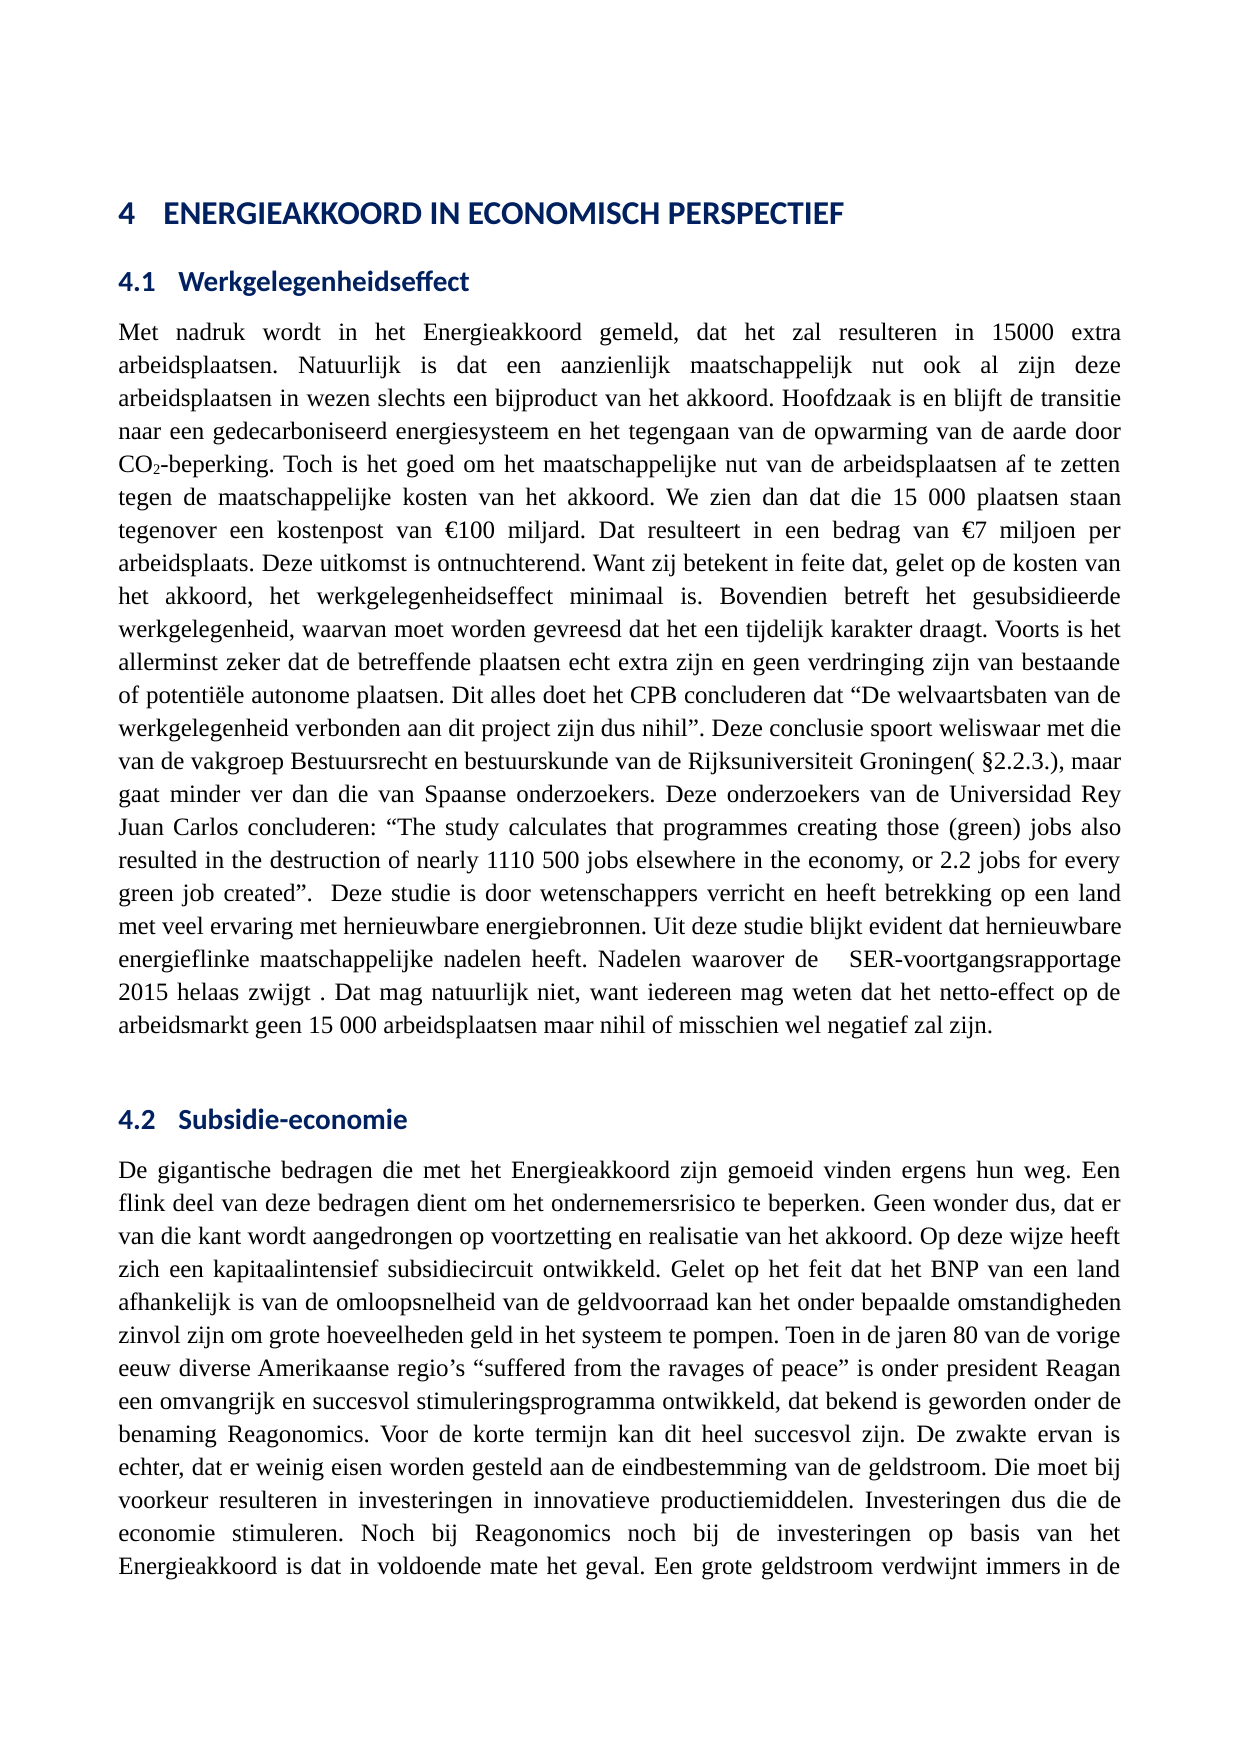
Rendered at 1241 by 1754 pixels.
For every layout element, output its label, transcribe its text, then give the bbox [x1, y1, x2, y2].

text De gigantische bedragen die met het Energieakkoord zijn gemoeid vinden ergens hun weg. Een flink deel van deze bedragen dient om het ondernemersrisico te beperken. Geen wonder dus, dat er van die kant wordt aangedrongen op voortzetting en realisatie van het akkoord. Op deze wijze heeft zich een kapitaalintensief subsidiecircuit ontwikkeld. Gelet op het feit dat het BNP van een land afhankelijk is van de omloopsnelheid van de geldvoorraad kan het onder bepaalde omstandigheden zinvol zijn om grote hoeveelheden geld in het systeem te pompen. Toen in de jaren 80 van de vorige eeuw diverse Amerikaanse regio’s “suffered from the ravages of peace” is onder president Reagan een omvangrijk en succesvol stimuleringsprogramma ontwikkeld, dat bekend is geworden onder de benaming Reagonomics. Voor de korte termijn kan dit heel succesvol zijn. De zwakte ervan is echter, dat er weinig eisen worden gesteld aan de eindbestemming van de geldstroom. Die moet bij voorkeur resulteren in investeringen in innovatieve productiemiddelen. Investeringen dus die de economie stimuleren. Noch bij Reagonomics noch bij de investeringen op basis van het Energieakkoord is dat in voldoende mate het geval. Een grote geldstroom verdwijnt immers in de [118, 1155, 1122, 1580]
subtitle Werkgelegenheidseffect [118, 263, 1122, 299]
subtitle Subsidie-economie [118, 1101, 1122, 1137]
text Met nadruk wordt in het Energieakkoord gemeld, dat het zal resulteren in 15000 extra arbeidsplaatsen. Natuurlijk is dat een aanzienlijk maatschappelijk nut ook al zijn deze arbeidsplaatsen in wezen slechts een bijproduct van het akkoord. Hoofdzaak is en blijft de transitie naar een gedecarboniseerd energiesysteem en het tegengaan van de opwarming van de aarde door CO2-beperking. Toch is het goed om het maatschappelijke nut van de arbeidsplaatsen af te zetten tegen de maatschappelijke kosten van het akkoord. We zien dan dat die 15 000 plaatsen staan tegenover een kostenpost van €100 miljard. Dat resulteert in een bedrag van €7 miljoen per arbeidsplaats. Deze uitkomst is ontnuchterend. Want zij betekent in feite dat, gelet op de kosten van het akkoord, het werkgelegenheidseffect minimaal is. Bovendien betreft het gesubsidieerde werkgelegenheid, waarvan moet worden gevreesd dat het een tijdelijk karakter draagt. Voorts is het allerminst zeker dat de betreffende plaatsen echt extra zijn en geen verdringing zijn van bestaande of potentiële autonome plaatsen. Dit alles doet het CPB concluderen dat “De welvaartsbaten van de werkgelegenheid verbonden aan dit project zijn dus nihil”. Deze conclusie spoort weliswaar met die van de vakgroep Bestuursrecht en bestuurskunde van de Rijksuniversiteit Groningen( §2.2.3.), maar gaat minder ver dan die van Spaanse onderzoekers. Deze onderzoekers van de Universidad Rey Juan Carlos concluderen: “The study calculates that programmes creating those (green) jobs also resulted in the destruction of nearly 1110 500 jobs elsewhere in the economy, or 2.2 jobs for every green job created”. Deze studie is door wetenschappers verricht en heeft betrekking op een land met veel ervaring met hernieuwbare energiebronnen. Uit deze studie blijkt evident dat hernieuwbare energieflinke maatschappelijke nadelen heeft. Nadelen waarover de SER-voortgangsrapportage 2015 helaas zwijgt . Dat mag natuurlijk niet, want iedereen mag weten dat het netto-effect op de arbeidsmarkt geen 15 000 arbeidsplaatsen maar nihil of misschien wel negatief zal zijn. [118, 317, 1122, 1039]
subtitle ENERGIEAKKOORD IN ECONOMISCH PERSPECTIEF [118, 192, 1122, 232]
